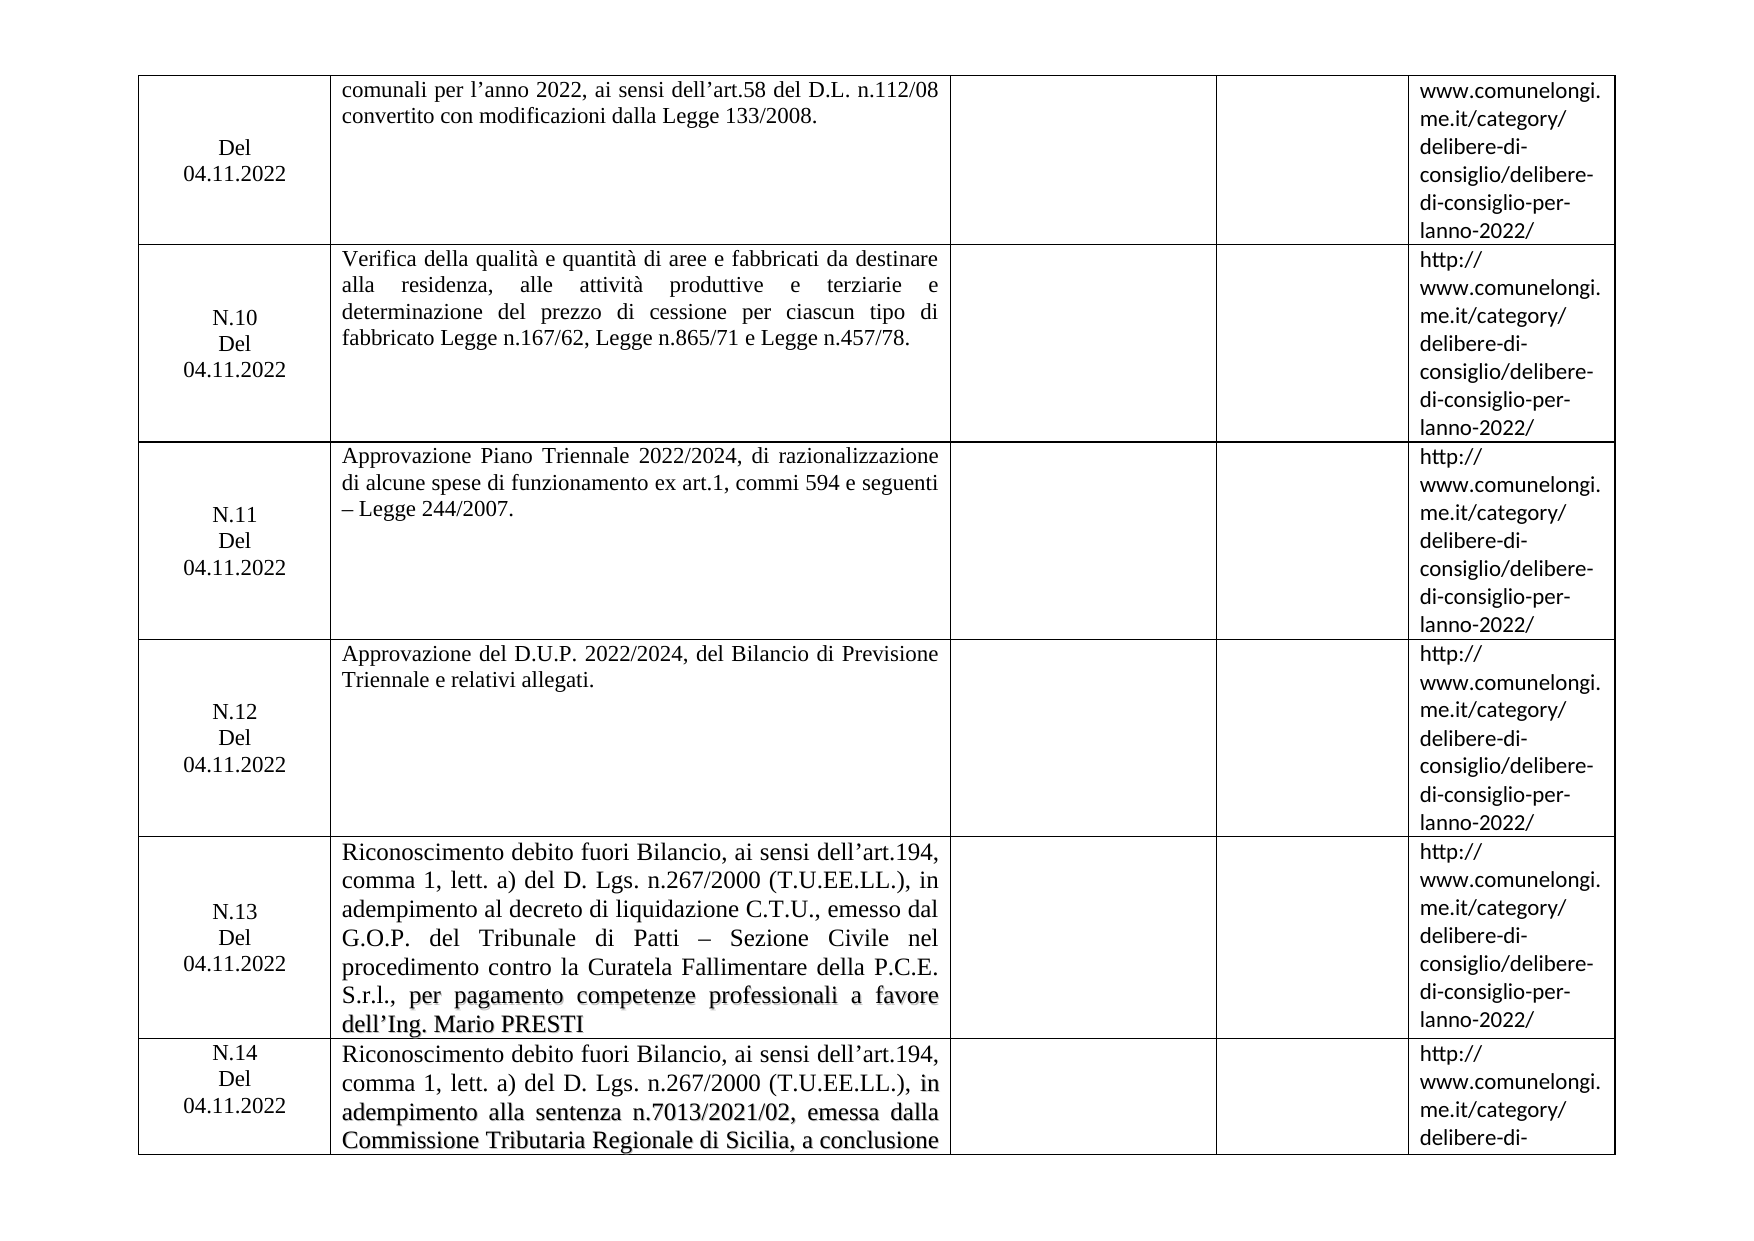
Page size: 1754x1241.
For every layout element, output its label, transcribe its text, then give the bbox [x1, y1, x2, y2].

table_cell Verifica della qualità e quantità di aree e fabbricati da destinare alla residenza, alle attività produttive e terziarie e determinazione del prezzo di cessione per ciascun tipo di fabbricato Legge n.167/62, Legge n.865/71 e Legge n.457/78. [331, 245, 950, 441]
table_cell http://www.comunelongi.me.it/category/delibere-di-consiglio/delibere-di-consiglio-per-lanno-2022/ [1409, 443, 1614, 638]
table_cell http://www.comunelongi.me.it/category/delibere-di-consiglio/delibere-di-consiglio-per-lanno-2022/ [1409, 837, 1614, 1038]
table_cell www.comunelongi.me.it/category/delibere-di-consiglio/delibere-di-consiglio-per-lanno-2022/ [1409, 76, 1614, 244]
table_cell [951, 245, 1216, 441]
table_cell Del 04.11.2022 [139, 76, 330, 244]
table_cell [1217, 837, 1408, 1038]
table_cell N.14 Del 04.11.2022 [139, 1039, 330, 1154]
table_cell Riconoscimento debito fuori Bilancio, ai sensi dell’art.194, comma 1, lett. a) del D. Lgs. n.267/2000 (T.U.EE.LL.), in adempimento al decreto di liquidazione C.T.U., emesso dal G.O.P. del Tribunale di Patti – Sezione Civile nel procedimento contro la Curatela Fallimentare della P.C.E. S.r.l., per pagamento competenze professionali a favore dell’Ing. Mario PRESTI [331, 837, 950, 1038]
table_cell http://www.comunelongi.me.it/category/delibere-di- [1409, 1039, 1614, 1154]
table_cell [1217, 640, 1408, 836]
table_cell [951, 837, 1216, 1038]
table_cell Riconoscimento debito fuori Bilancio, ai sensi dell’art.194, comma 1, lett. a) del D. Lgs. n.267/2000 (T.U.EE.LL.), in adempimento alla sentenza n.7013/2021/02, emessa dalla Commissione Tributaria Regionale di Sicilia, a conclusione [331, 1039, 950, 1154]
table_cell Approvazione Piano Triennale 2022/2024, di razionalizzazione di alcune spese di funzionamento ex art.1, commi 594 e seguenti – Legge 244/2007. [331, 443, 950, 638]
table_cell [1217, 443, 1408, 638]
table_cell [951, 640, 1216, 836]
table_cell N.10 Del 04.11.2022 [139, 245, 330, 441]
table_cell N.11 Del 04.11.2022 [139, 443, 330, 638]
table_cell comunali per l’anno 2022, ai sensi dell’art.58 del D.L. n.112/08 convertito con modificazioni dalla Legge 133/2008. [331, 76, 950, 244]
table_cell [951, 76, 1216, 244]
table_cell Approvazione del D.U.P. 2022/2024, del Bilancio di Previsione Triennale e relativi allegati. [331, 640, 950, 836]
table_cell http://www.comunelongi.me.it/category/delibere-di-consiglio/delibere-di-consiglio-per-lanno-2022/ [1409, 640, 1614, 836]
table_cell [1217, 76, 1408, 244]
table_cell [951, 443, 1216, 638]
table_cell N.12 Del 04.11.2022 [139, 640, 330, 836]
table_cell N.13 Del 04.11.2022 [139, 837, 330, 1038]
table_cell [1217, 245, 1408, 441]
table_cell [951, 1039, 1216, 1154]
table_cell [1217, 1039, 1408, 1154]
table_cell http://www.comunelongi.me.it/category/delibere-di-consiglio/delibere-di-consiglio-per-lanno-2022/ [1409, 245, 1614, 441]
